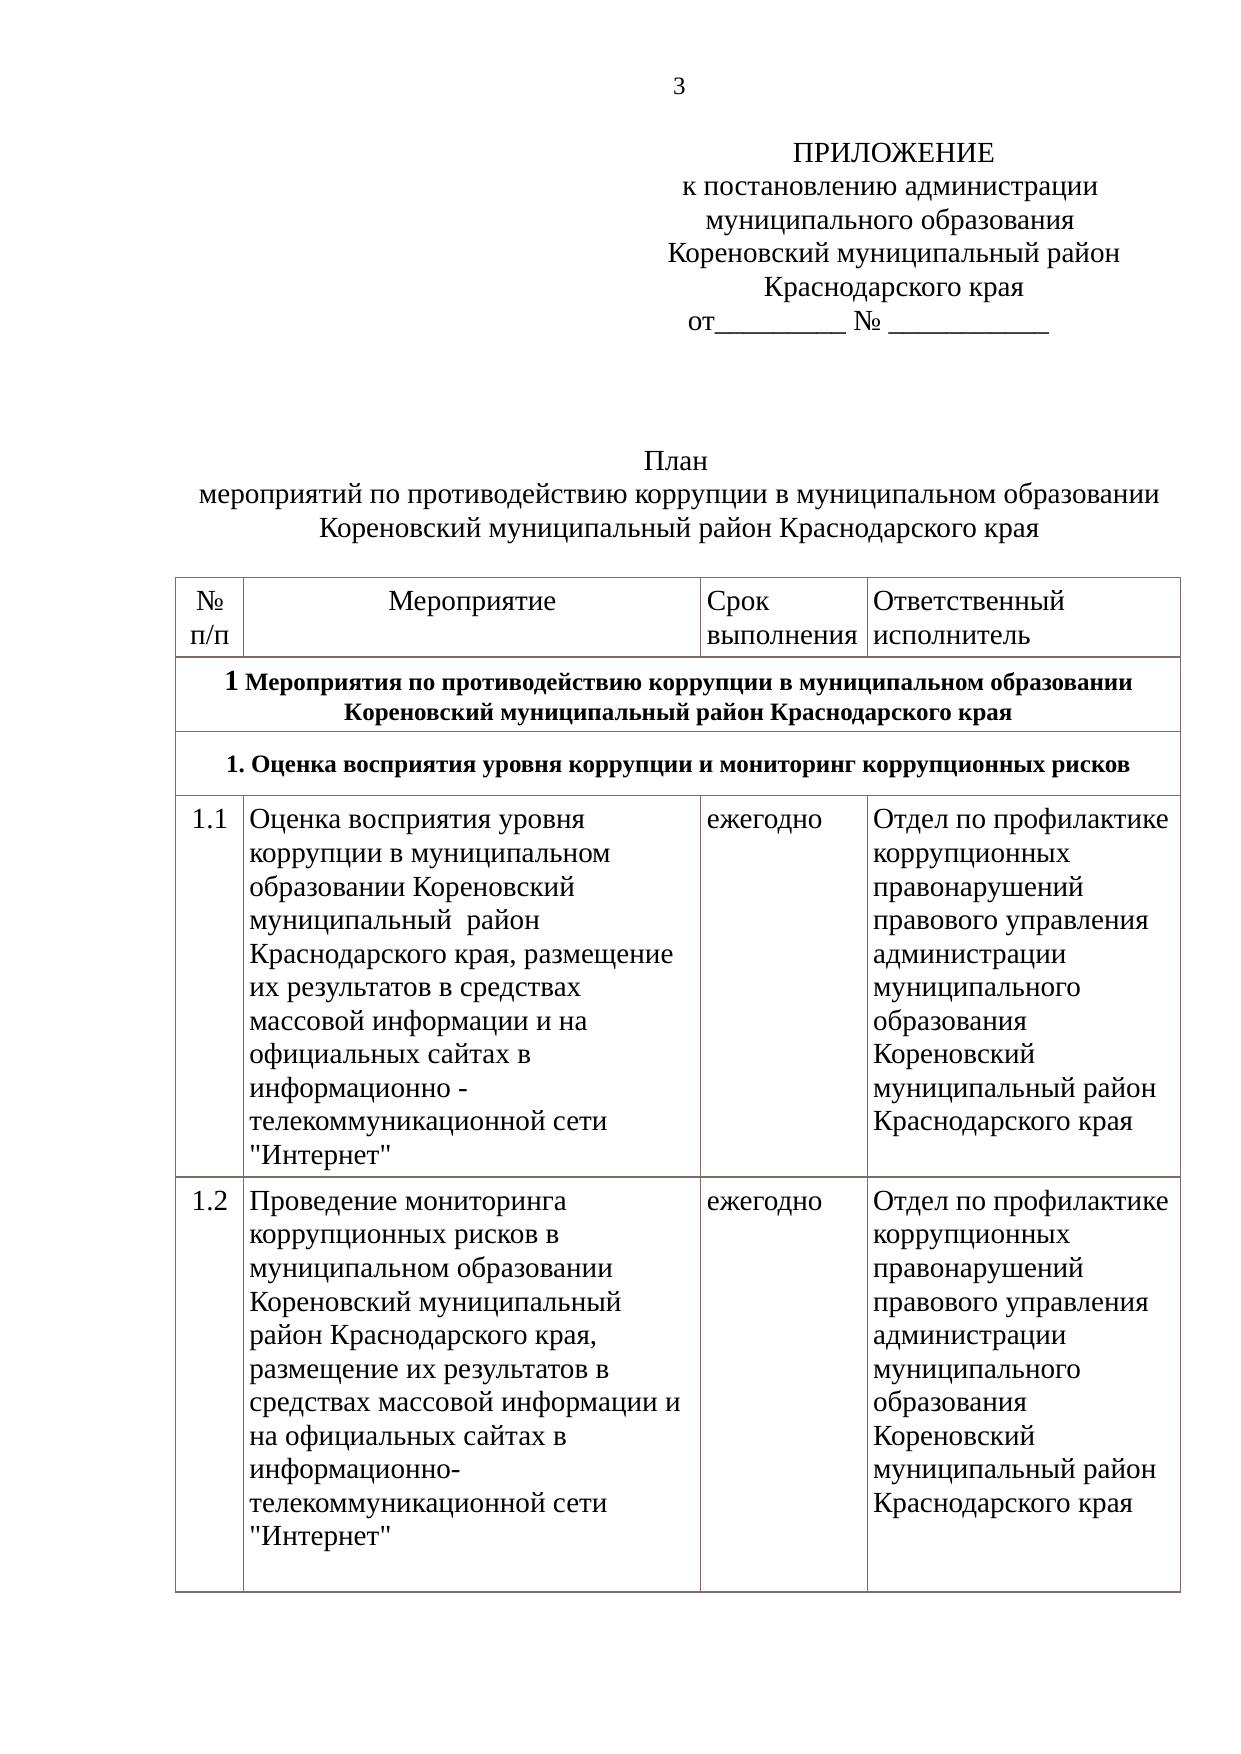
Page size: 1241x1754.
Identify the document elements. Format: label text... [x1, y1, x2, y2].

table_cell 1. Оценка восприятия уровня коррупции и мониторинг коррупционных рисков [176, 732, 1180, 795]
subtitle План [177, 443, 1181, 476]
subtitle мероприятий по противодействию коррупции в муниципальном образовании Кореновский муниципальный район Краснодарского края [177, 476, 1181, 543]
table_cell 1.1 [176, 796, 243, 1176]
table_cell Отдел по профилактике коррупционных правонарушений правового управления администрации муниципального образования Кореновский муниципальный район Краснодарского края [868, 1178, 1180, 1591]
table_header Мероприятие [244, 578, 700, 656]
table_cell ежегодно [701, 1178, 867, 1591]
table_header ПРИЛОЖЕНИЕ к постановлению администрации муниципального образования Кореновский муниципальный район Краснодарского края от_________ № ___________ [606, 129, 1181, 376]
table_cell ежегодно [701, 796, 867, 1176]
table_header № п/п [176, 578, 243, 656]
table_header Ответственный исполнитель [868, 578, 1180, 656]
table_cell 1.2 [176, 1178, 243, 1591]
table_cell Отдел по профилактике коррупционных правонарушений правового управления администрации муниципального образования Кореновский муниципальный район Краснодарского края [868, 796, 1180, 1176]
table_cell Оценка восприятия уровня коррупции в муниципальном образовании Кореновский муниципальный район Краснодарского края, размещение их результатов в средствах массовой информации и на официальных сайтах в информационно -телекоммуникационной сети "Интернет" [244, 796, 700, 1176]
table_header Срок выполнения [701, 578, 867, 656]
table_cell Проведение мониторинга коррупционных рисков в муниципальном образовании Кореновский муниципальный район Краснодарского края, размещение их результатов в средствах массовой информации и на официальных сайтах в информационно-телекоммуникационной сети "Интернет" [244, 1178, 700, 1591]
table_cell 1 Мероприятия по противодействию коррупции в муниципальном образовании Кореновский муниципальный район Краснодарского края [176, 658, 1180, 731]
